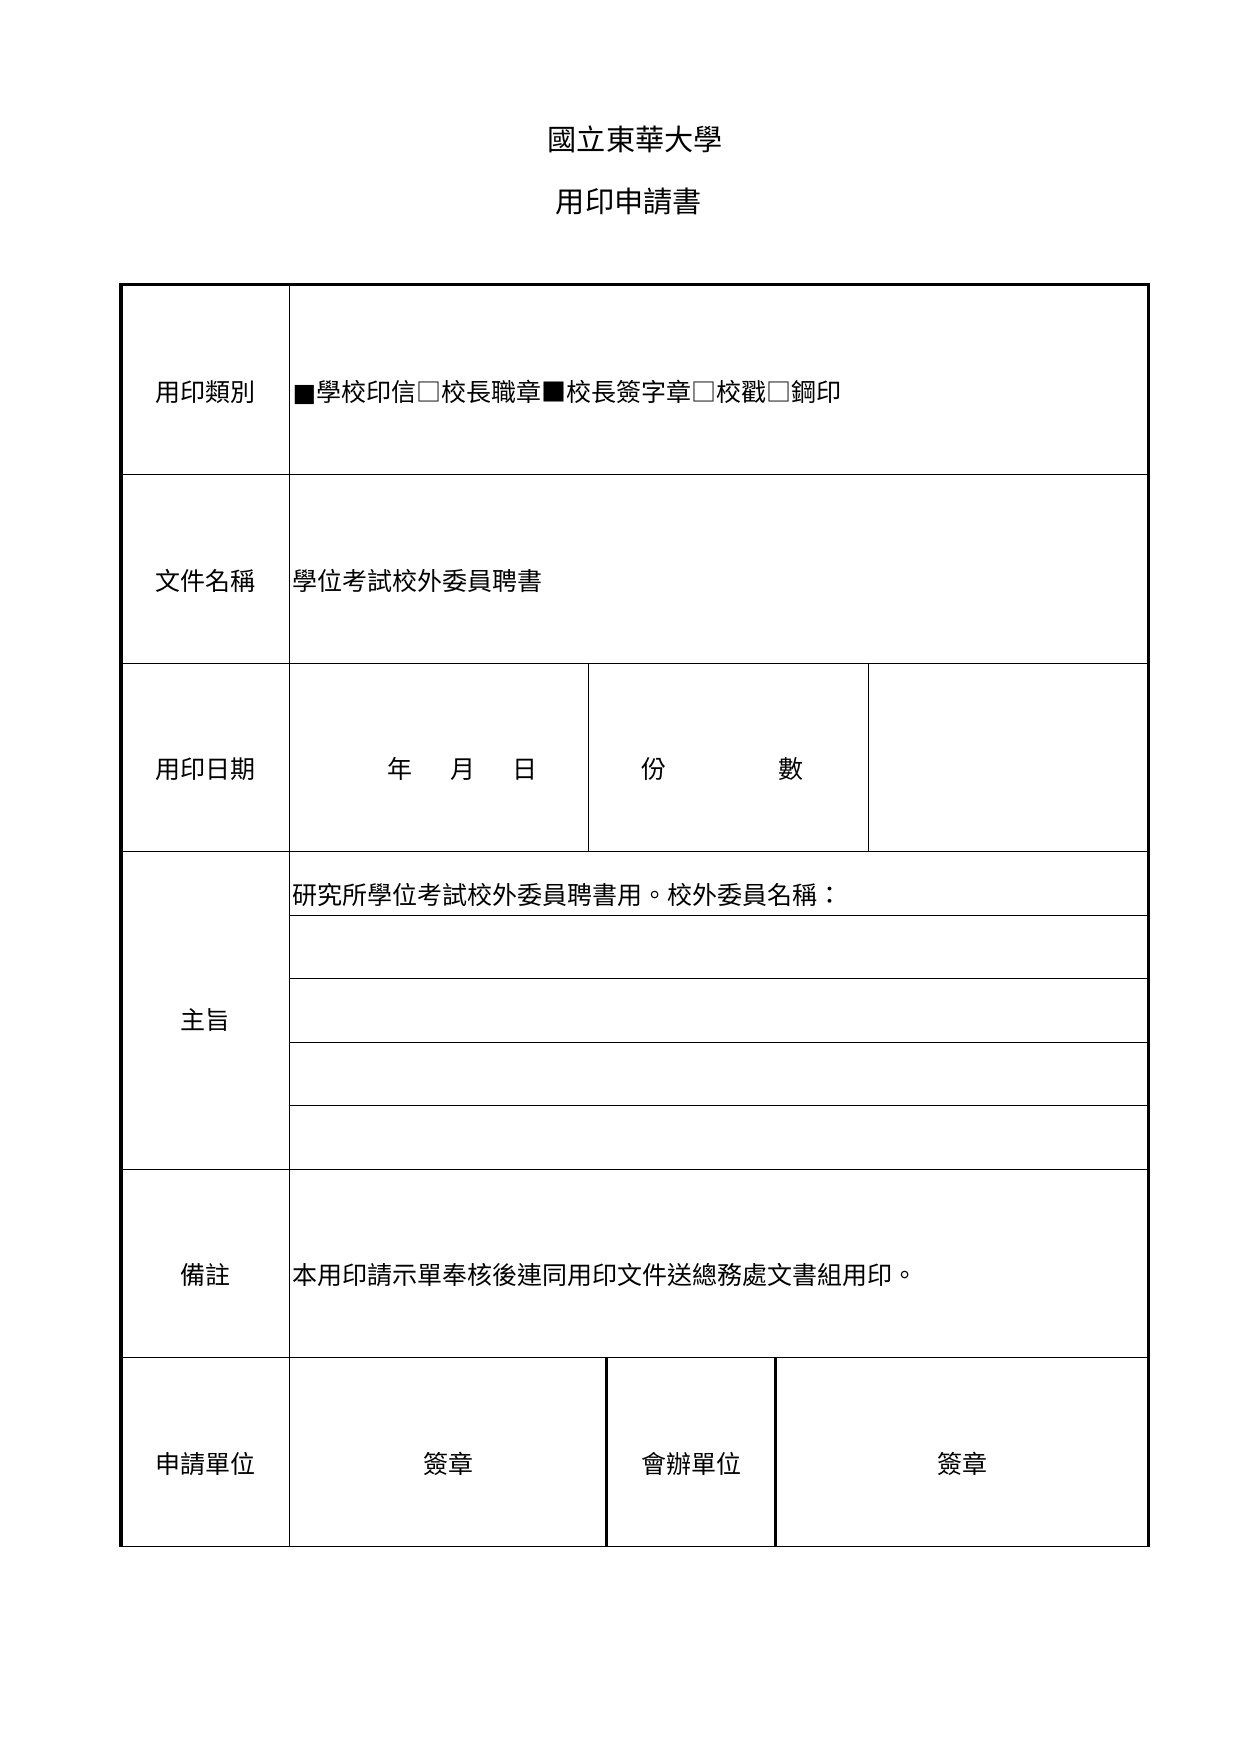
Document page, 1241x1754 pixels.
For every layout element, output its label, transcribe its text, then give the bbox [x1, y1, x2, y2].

text 用印申請書 [118, 158, 1152, 221]
text 國立東華大學 [118, 96, 1152, 158]
table_cell 年 月 日 [290, 664, 588, 851]
table_cell 簽章 [777, 1358, 1147, 1546]
table_cell 文件名稱 [123, 475, 289, 662]
table_cell 份 數 [589, 664, 868, 851]
table_cell [290, 1043, 1147, 1105]
table_header 用印類別 [123, 286, 289, 474]
table_cell 學位考試校外委員聘書 [290, 475, 1147, 662]
table_cell 簽章 [290, 1358, 605, 1546]
table_cell 用印日期 [123, 664, 289, 851]
table_cell 會辦單位 [608, 1358, 774, 1546]
table_cell [869, 664, 1147, 851]
table_cell [290, 1106, 1147, 1169]
table_cell [290, 916, 1147, 978]
table_cell 本用印請示單奉核後連同用印文件送總務處文書組用印。 [290, 1170, 1147, 1357]
table_cell [290, 979, 1147, 1042]
table_cell 申請單位 [123, 1358, 289, 1546]
table_cell 備註 [123, 1170, 289, 1357]
table_header ■學校印信□校長職章■校長簽字章□校戳□鋼印 [290, 286, 1147, 474]
table_cell 研究所學位考試校外委員聘書用。校外委員名稱： [290, 852, 1147, 914]
table_cell 主旨 [123, 852, 289, 1169]
